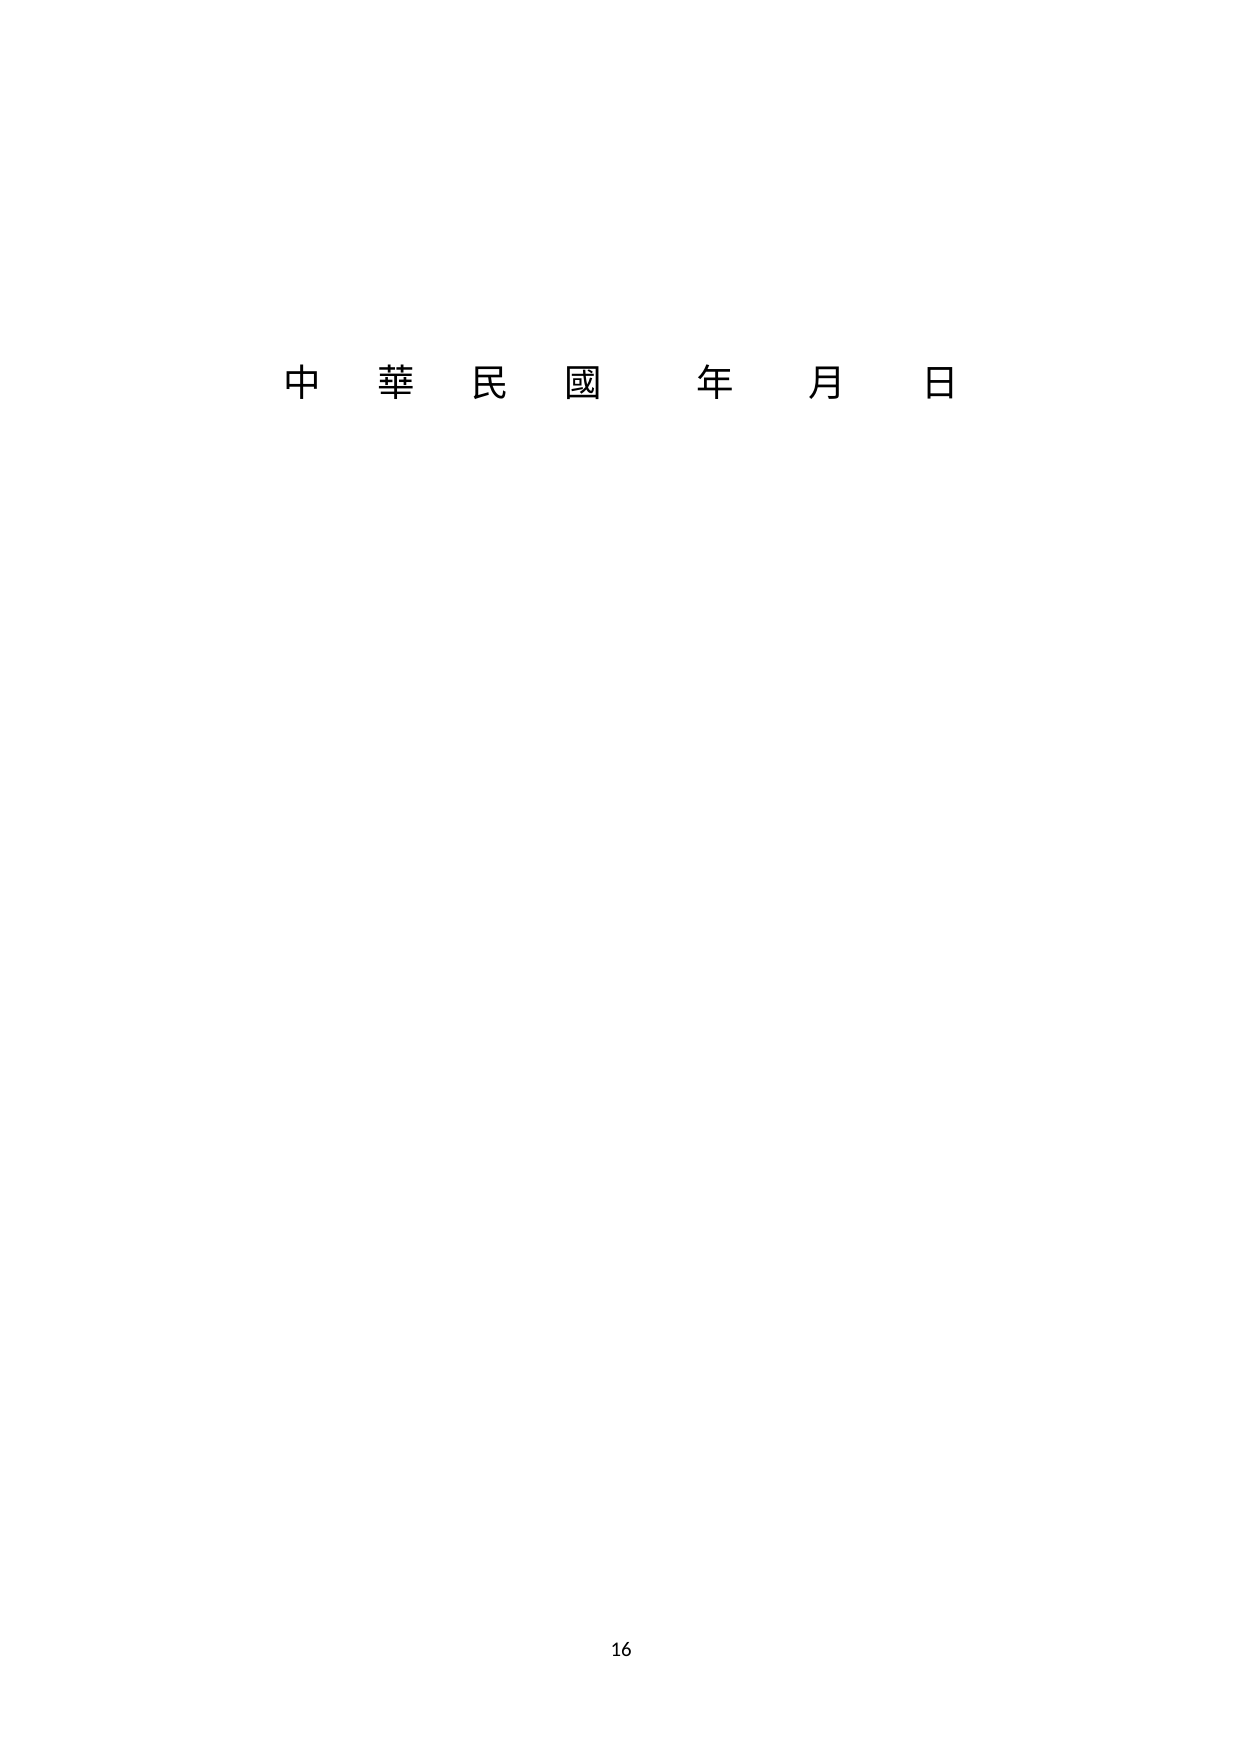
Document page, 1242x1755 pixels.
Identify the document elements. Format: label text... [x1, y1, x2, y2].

text 中 華 民 國 年 月 日 [118, 353, 1123, 407]
